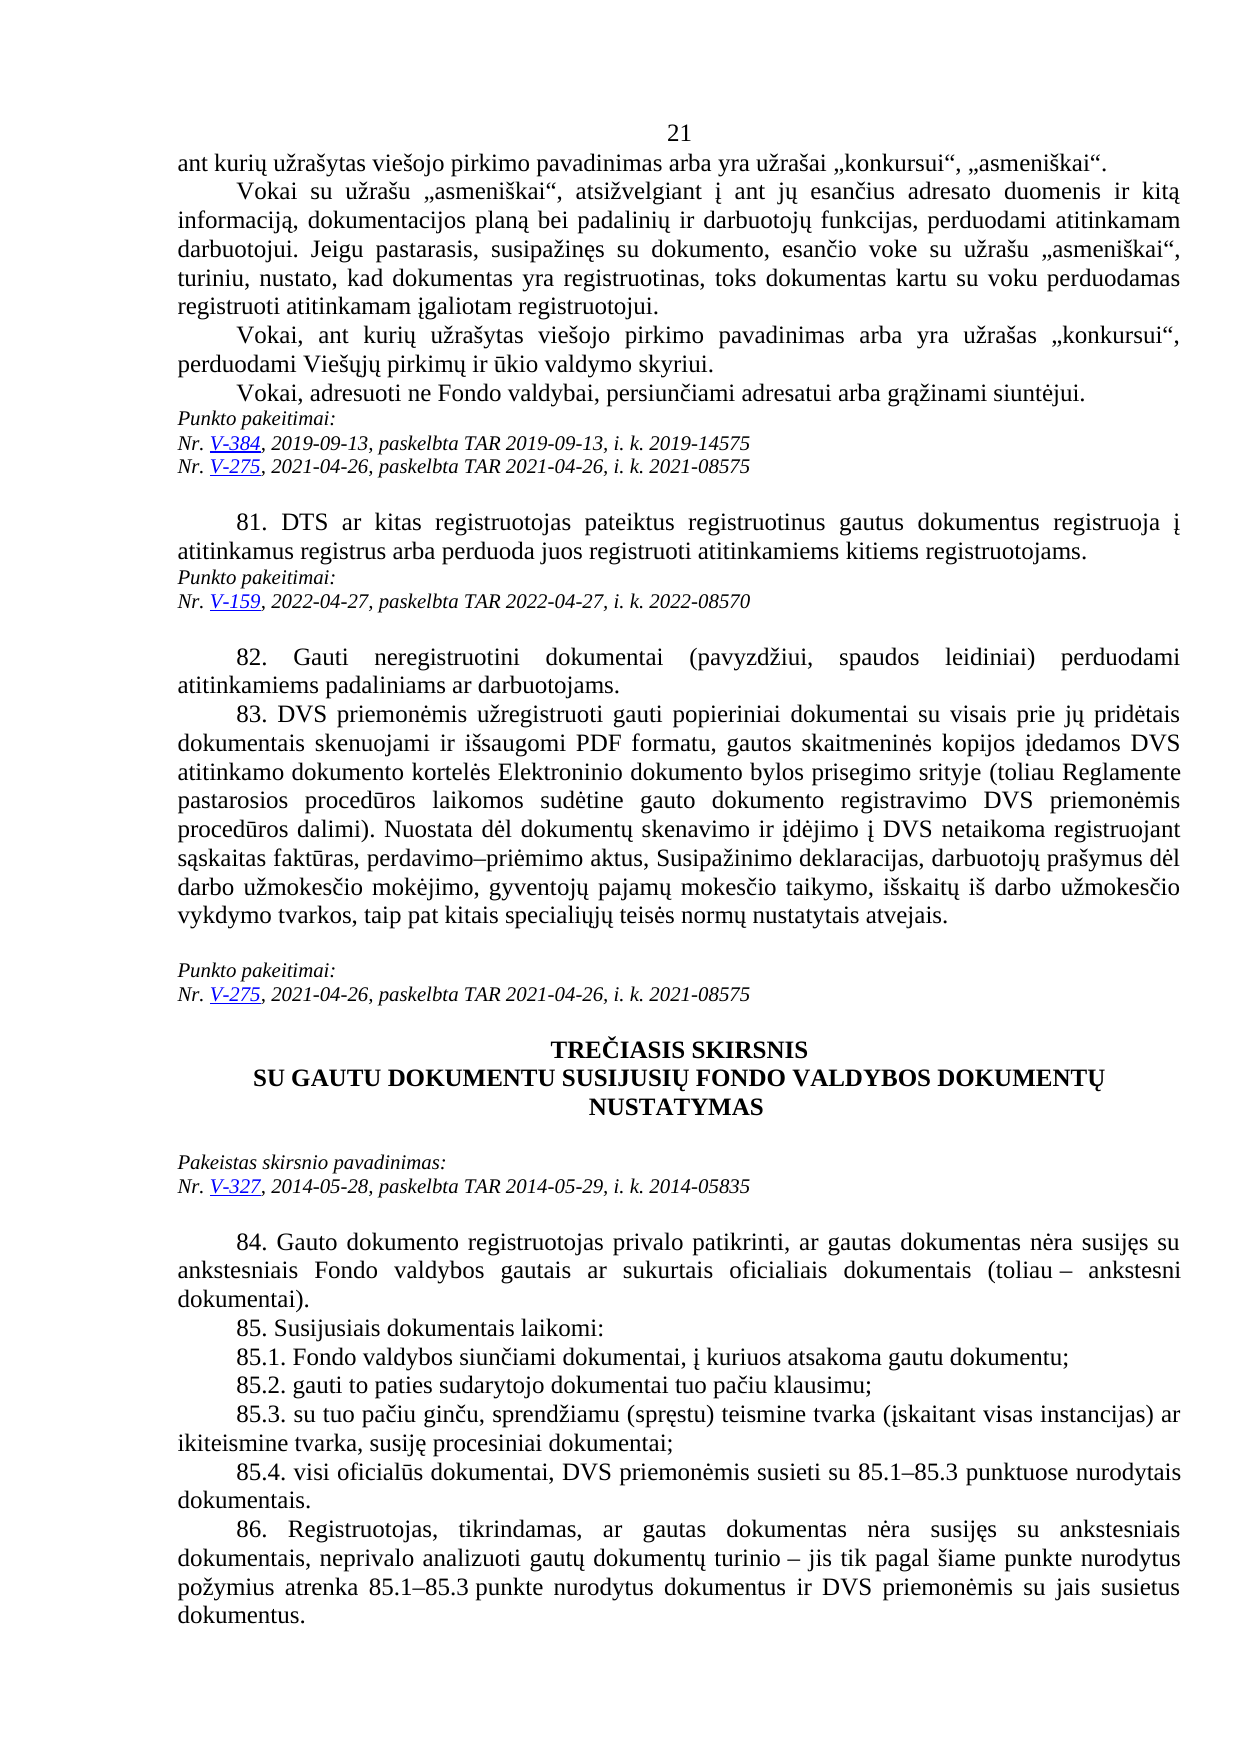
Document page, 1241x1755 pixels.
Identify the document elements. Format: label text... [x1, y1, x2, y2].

text TREČIASIS SKIRSNIS [177, 1035, 1181, 1063]
text 83. DVS priemonėmis užregistruoti gauti popieriniai dokumentai su visais prie jų pridėtais dokumentais skenuojami ir išsaugomi PDF formatu, gautos skaitmeninės kopijos įdedamos DVS atitinkamo dokumento kortelės Elektroninio dokumento bylos prisegimo srityje (toliau Reglamente pastarosios procedūros laikomos sudėtine gauto dokumento registravimo DVS priemonėmis procedūros dalimi). Nuostata dėl dokumentų skenavimo ir įdėjimo į DVS netaikoma registruojant sąskaitas faktūras, perdavimo–priėmimo aktus, Susipažinimo deklaracijas, darbuotojų prašymus dėl darbo užmokesčio mokėjimo, gyventojų pajamų mokesčio taikymo, išskaitų iš darbo užmokesčio vykdymo tvarkos, taip pat kitais specialiųjų teisės normų nustatytais atvejais. [177, 699, 1181, 929]
text 86. Registruotojas, tikrindamas, ar gautas dokumentas nėra susijęs su ankstesniais dokumentais, neprivalo analizuoti gautų dokumentų turinio – jis tik pagal šiame punkte nurodytus požymius atrenka 85.1–85.3 punkte nurodytus dokumentus ir DVS priemonėmis su jais susietus dokumentus. [177, 1514, 1181, 1629]
text Nr. V-275, 2021-04-26, paskelbta TAR 2021-04-26, i. k. 2021-08575 [177, 454, 1181, 478]
text Nr. V-159, 2022-04-27, paskelbta TAR 2022-04-27, i. k. 2022-08570 [177, 589, 1181, 613]
text 85. Susijusiais dokumentais laikomi: [177, 1313, 1181, 1342]
text 85.1. Fondo valdybos siunčiami dokumentai, į kuriuos atsakoma gautu dokumentu; [177, 1342, 1181, 1370]
text Nr. V-384, 2019-09-13, paskelbta TAR 2019-09-13, i. k. 2019-14575 [177, 430, 1181, 454]
text Punkto pakeitimai: [177, 958, 1181, 982]
text 85.4. visi oficialūs dokumentai, DVS priemonėmis susieti su 85.1–85.3 punktuose nurodytais dokumentais. [177, 1457, 1181, 1514]
text SU GAUTU DOKUMENTU SUSIJUSIŲ FONDO VALDYBOS DOKUMENTŲ NUSTATYMAS [177, 1063, 1181, 1121]
text 82. Gauti neregistruotini dokumentai (pavyzdžiui, spaudos leidiniai) perduodami atitinkamiems padaliniams ar darbuotojams. [177, 642, 1181, 699]
text 84. Gauto dokumento registruotojas privalo patikrinti, ar gautas dokumentas nėra susijęs su ankstesniais Fondo valdybos gautais ar sukurtais oficialiais dokumentais (toliau – ankstesni dokumentai). [177, 1227, 1181, 1313]
text 85.2. gauti to paties sudarytojo dokumentai tuo pačiu klausimu; [177, 1370, 1181, 1399]
text Vokai, adresuoti ne Fondo valdybai, persiunčiami adresatui arba grąžinami siuntėjui. [177, 378, 1181, 406]
text Nr. V-275, 2021-04-26, paskelbta TAR 2021-04-26, i. k. 2021-08575 [177, 982, 1181, 1006]
text Punkto pakeitimai: [177, 565, 1181, 589]
text Pakeistas skirsnio pavadinimas: [177, 1150, 1181, 1174]
text ant kurių užrašytas viešojo pirkimo pavadinimas arba yra užrašai „konkursui“, „asmeniškai“. [177, 148, 1181, 176]
text Vokai su užrašu „asmeniškai“, atsižvelgiant į ant jų esančius adresato duomenis ir kitą informaciją, dokumentacijos planą bei padalinių ir darbuotojų funkcijas, perduodami atitinkamam darbuotojui. Jeigu pastarasis, susipažinęs su dokumento, esančio voke su užrašu „asmeniškai“, turiniu, nustato, kad dokumentas yra registruotinas, toks dokumentas kartu su voku perduodamas registruoti atitinkamam įgaliotam registruotojui. [177, 176, 1181, 320]
text Punkto pakeitimai: [177, 406, 1181, 430]
text Vokai, ant kurių užrašytas viešojo pirkimo pavadinimas arba yra užrašas „konkursui“, perduodami Viešųjų pirkimų ir ūkio valdymo skyriui. [177, 320, 1181, 378]
text 81. DTS ar kitas registruotojas pateiktus registruotinus gautus dokumentus registruoja į atitinkamus registrus arba perduoda juos registruoti atitinkamiems kitiems registruotojams. [177, 507, 1181, 565]
text 85.3. su tuo pačiu ginču, sprendžiamu (spręstu) teismine tvarka (įskaitant visas instancijas) ar ikiteismine tvarka, susiję procesiniai dokumentai; [177, 1399, 1181, 1457]
text Nr. V-327, 2014-05-28, paskelbta TAR 2014-05-29, i. k. 2014-05835 [177, 1174, 1181, 1198]
